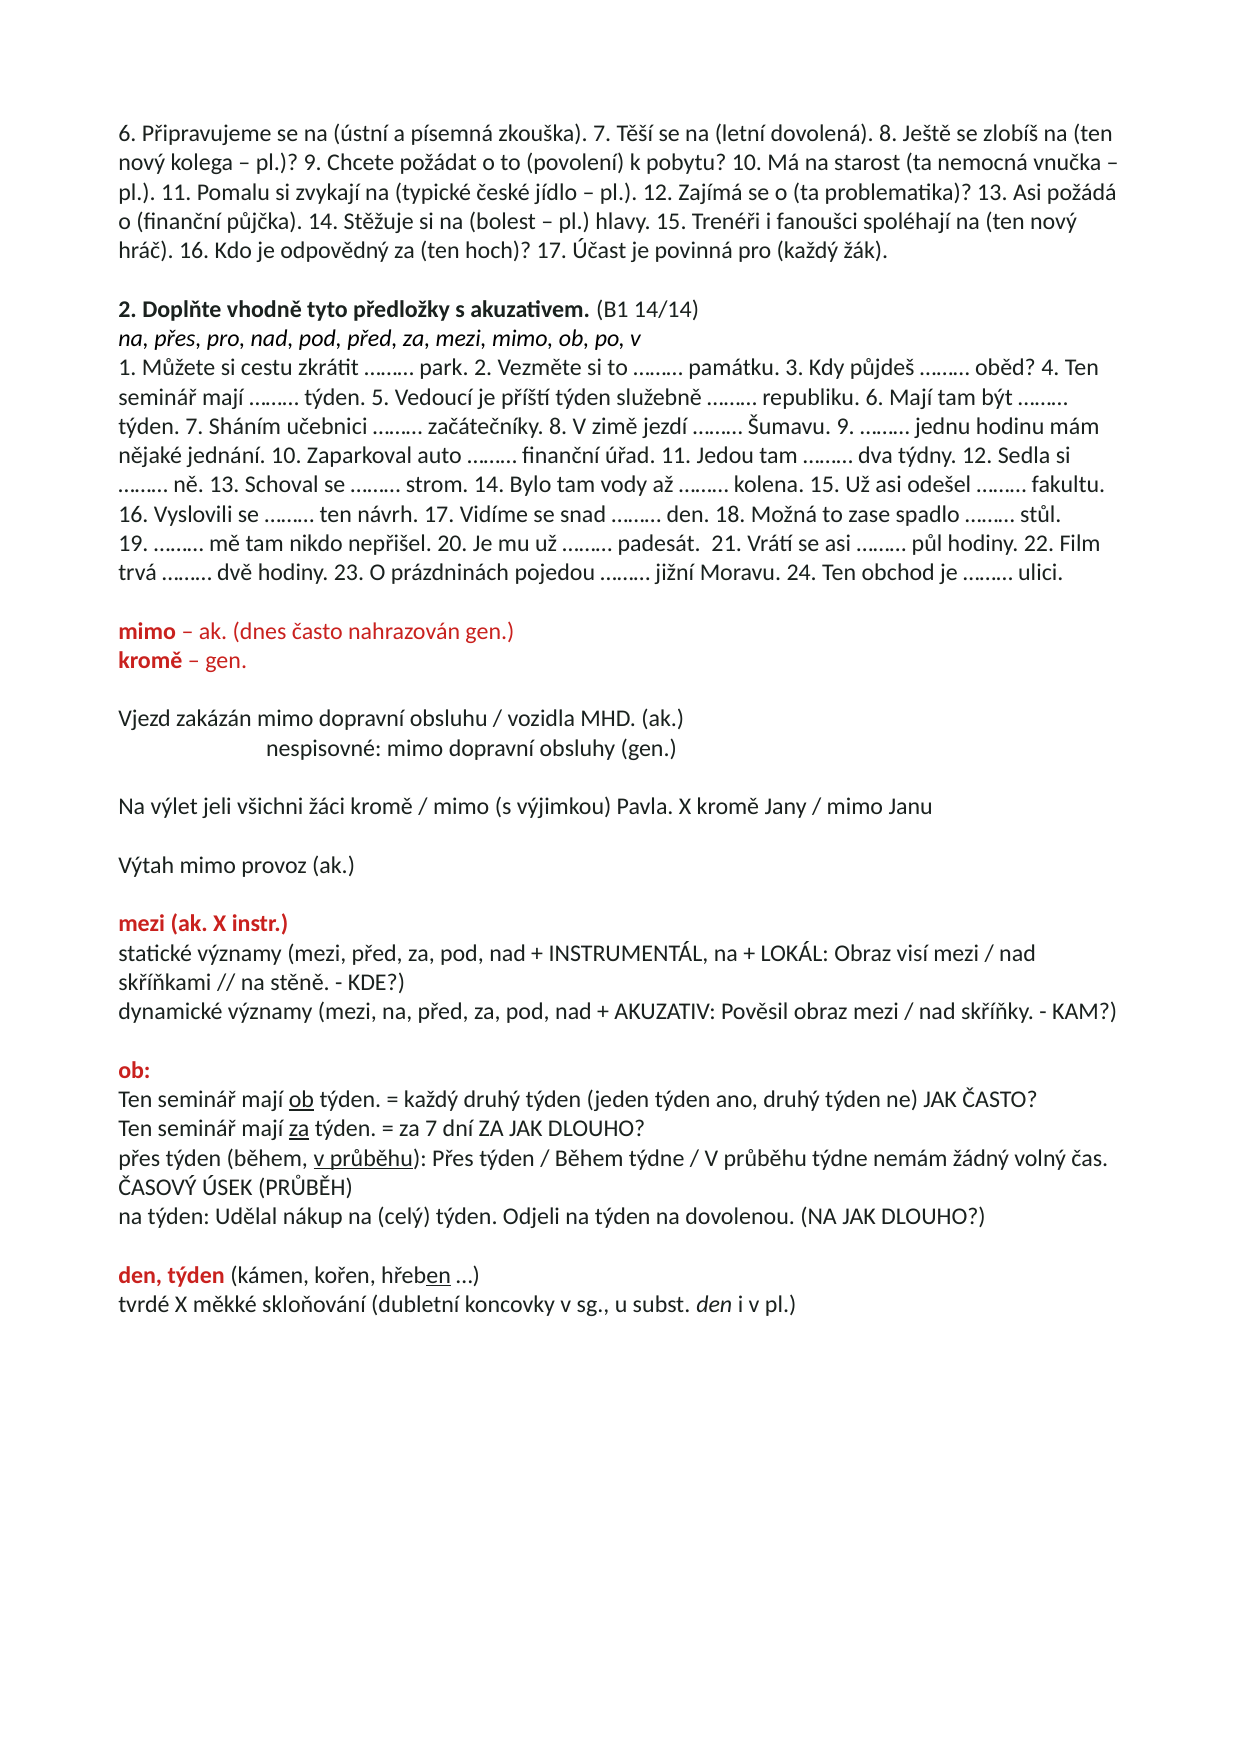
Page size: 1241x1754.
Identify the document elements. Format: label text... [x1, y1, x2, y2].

text na, přes, pro, nad, pod, před, za, mezi, mimo, ob, po, v [118, 323, 1122, 352]
text dynamické významy (mezi, na, před, za, pod, nad + AKUZATIV: Pověsil obraz mezi / nad skříňky. - KAM?) [118, 996, 1122, 1026]
text na týden: Udělal nákup na (celý) týden. Odjeli na týden na dovolenou. (NA JAK DLOUHO?) [118, 1201, 1122, 1230]
text 1. Můžete si cestu zkrátit ……… park. 2. Vezměte si to ……… památku. 3. Kdy půjdeš ……… oběd? 4. Ten seminář mají ……… týden. 5. Vedoucí je příští týden služebně ……… republiku. 6. Mají tam být ……… týden. 7. Sháním učebnici ……… začátečníky. 8. V zimě jezdí ……… Šumavu. 9. ……… jednu hodinu mám nějaké jednání. 10. Zaparkoval auto ……… finanční úřad. 11. Jedou tam ……… dva týdny. 12. Sedla si ……… ně. 13. Schoval se ……… strom. 14. Bylo tam vody až ……… kolena. 15. Už asi odešel ……… fakultu. 16. Vyslovili se ……… ten návrh. 17. Vidíme se snad ……… den. 18. Možná to zase spadlo ……… stůl. 19. ……… mě tam nikdo nepřišel. 20. Je mu už ……… padesát. 21. Vrátí se asi ……… půl hodiny. 22. Film trvá ……… dvě hodiny. 23. O prázdninách pojedou ……… jižní Moravu. 24. Ten obchod je ……… ulici. [118, 352, 1122, 586]
text nespisovné: mimo dopravní obsluhy (gen.) [118, 733, 1122, 762]
text tvrdé X měkké skloňování (dubletní koncovky v sg., u subst. den i v pl.) [118, 1289, 1122, 1318]
text ob: [118, 1055, 1122, 1084]
text 2. Doplňte vhodně tyto předložky s akuzativem. (B1 14/14) [118, 294, 1122, 323]
text 6. Připravujeme se na (ústní a písemná zkouška). 7. Těší se na (letní dovolená). 8. Ještě se zlobíš na (ten nový kolega – pl.)? 9. Chcete požádat o to (povolení) k pobytu? 10. Má na starost (ta nemocná vnučka – pl.). 11. Pomalu si zvykají na (typické české jídlo – pl.). 12. Zajímá se o (ta problematika)? 13. Asi požádá o (finanční půjčka). 14. Stěžuje si na (bolest – pl.) hlavy. 15. Trenéři i fanoušci spoléhají na (ten nový hráč). 16. Kdo je odpovědný za (ten hoch)? 17. Účast je povinná pro (každý žák). [118, 118, 1122, 264]
text den, týden (kámen, kořen, hřeben …) [118, 1260, 1122, 1289]
text přes týden (během, v průběhu): Přes týden / Během týdne / V průběhu týdne nemám žádný volný čas. ČASOVÝ ÚSEK (PRŮBĚH) [118, 1143, 1122, 1201]
text mezi (ak. X instr.) [118, 908, 1122, 938]
text mimo – ak. (dnes často nahrazován gen.) [118, 616, 1122, 645]
text Na výlet jeli všichni žáci kromě / mimo (s výjimkou) Pavla. X kromě Jany / mimo Janu [118, 791, 1122, 821]
text Vjezd zakázán mimo dopravní obsluhu / vozidla MHD. (ak.) [118, 703, 1122, 733]
text Ten seminář mají ob týden. = každý druhý týden (jeden týden ano, druhý týden ne) JAK ČASTO? [118, 1084, 1122, 1113]
text Ten seminář mají za týden. = za 7 dní ZA JAK DLOUHO? [118, 1113, 1122, 1143]
text Výtah mimo provoz (ak.) [118, 850, 1122, 879]
text kromě – gen. [118, 645, 1122, 674]
text statické významy (mezi, před, za, pod, nad + INSTRUMENTÁL, na + LOKÁL: Obraz visí mezi / nad skříňkami // na stěně. - KDE?) [118, 938, 1122, 996]
